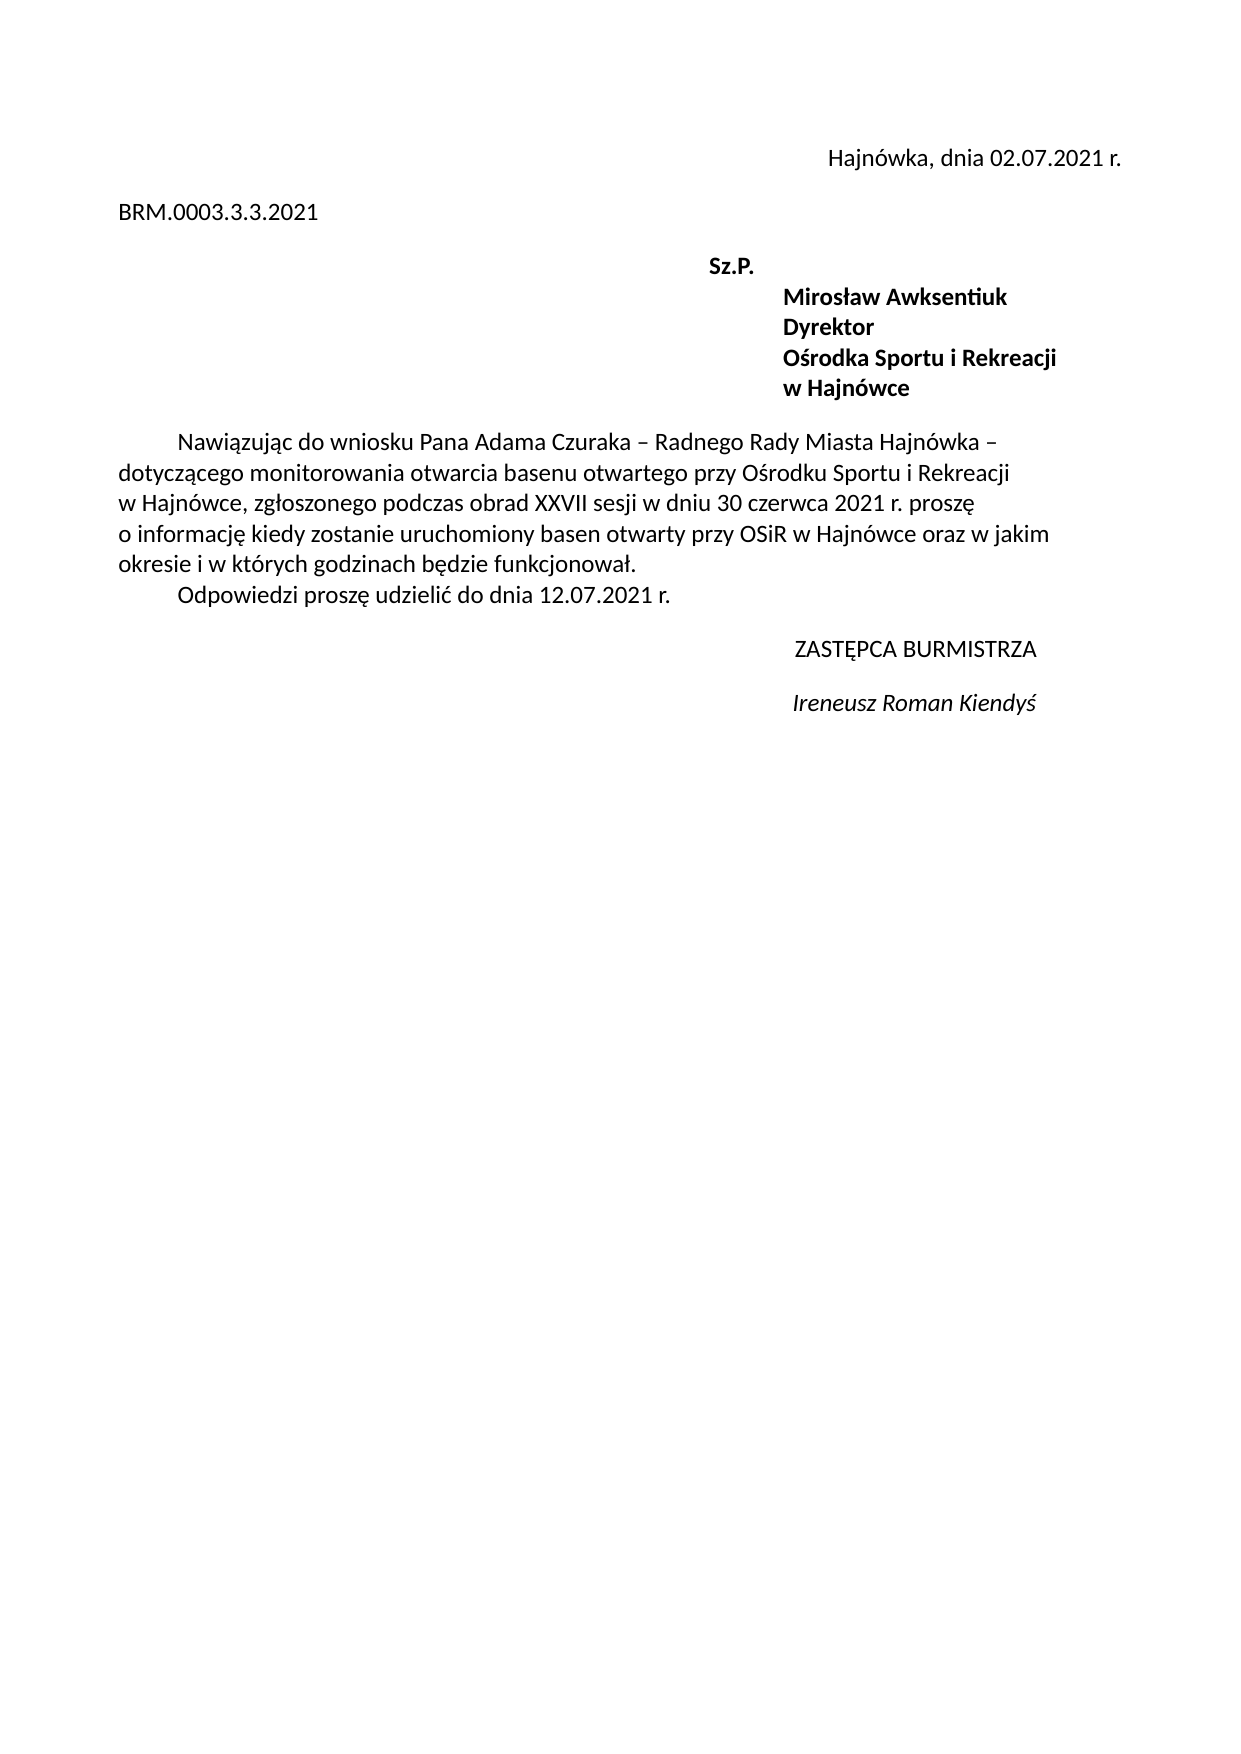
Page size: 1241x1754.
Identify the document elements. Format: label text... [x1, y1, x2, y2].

text ZASTĘPCA BURMISTRZA [709, 633, 1122, 664]
text BRM.0003.3.3.2021 [118, 196, 1122, 226]
text Ośrodka Sportu i Rekreacji [783, 342, 1122, 372]
text Ireneusz Roman Kiendyś [709, 687, 1122, 718]
text w Hajnówce [783, 372, 1122, 403]
text Dyrektor [783, 311, 1122, 342]
text Mirosław Awksentiuk [783, 281, 1122, 311]
text Odpowiedzi proszę udzielić do dnia 12.07.2021 r. [118, 579, 1122, 609]
text Nawiązując do wniosku Pana Adama Czuraka – Radnego Rady Miasta Hajnówka – dotyczącego monitorowania otwarcia basenu otwartego przy Ośrodku Sportu i Rekreacji w Hajnówce, zgłoszonego podczas obrad XXVII sesji w dniu 30 czerwca 2021 r. proszę o informację kiedy zostanie uruchomiony basen otwarty przy OSiR w Hajnówce oraz w jakim okresie i w których godzinach będzie funkcjonował. [118, 426, 1122, 579]
text Sz.P. [709, 250, 1122, 281]
text Hajnówka, dnia 02.07.2021 r. [118, 142, 1122, 172]
